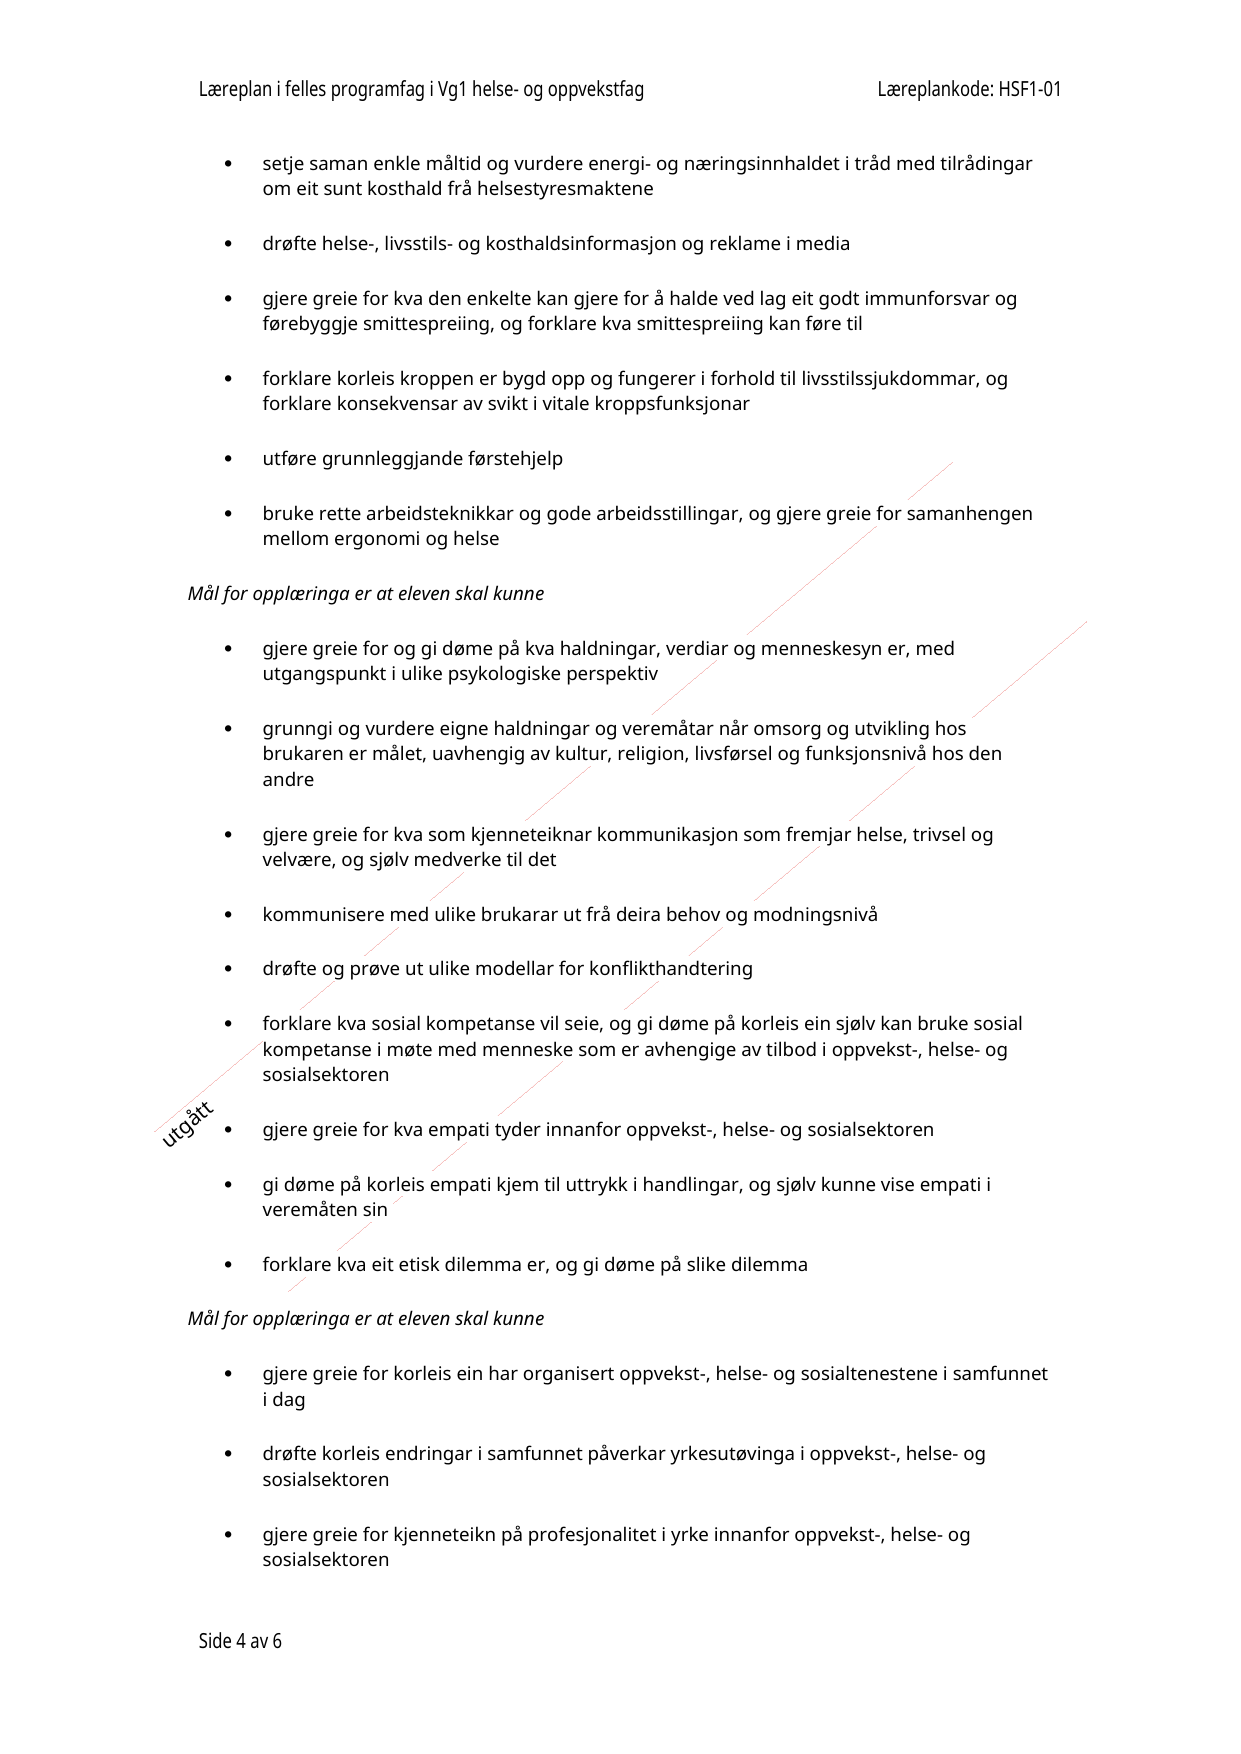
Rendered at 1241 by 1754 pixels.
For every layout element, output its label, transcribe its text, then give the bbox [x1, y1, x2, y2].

list utføre grunnleggjande førstehjelp [568, 445, 1053, 471]
list gjere greie for kva den enkelte kan gjere for å halde ved lag eit godt immunforsvar og førebyggje smittespreiing, og forklare kva smittespreiing kan føre til [868, 285, 1053, 336]
list setje saman enkle måltid og vurdere energi- og næringsinnhaldet i tråd med tilrådingar om eit sunt kosthald frå helsestyresmaktene [659, 150, 1053, 201]
list grunngi og vurdere eigne haldningar og veremåtar når omsorg og utvikling hos brukaren er målet, uavhengig av kultur, religion, livsførsel og funksjonsnivå hos den andre [319, 766, 589, 792]
list gjere greie for og gi døme på kva haldningar, verdiar og menneskesyn er, med utgangspunkt i ulike psykologiske perspektiv [687, 635, 1053, 686]
list forklare korleis kroppen er bygd opp og fungerer i forhold til livsstilssjukdommar, og forklare konsekvensar av svikt i vitale kroppsfunksjonar [755, 365, 1053, 416]
list utføre grunnleggjande førstehjelp [225, 445, 263, 471]
list forklare kva eit etisk dilemma er, og gi døme på slike dilemma [813, 1251, 1053, 1277]
list grunngi og vurdere eigne haldningar og veremåtar når omsorg og utvikling hos brukaren er målet, uavhengig av kultur, religion, livsførsel og funksjonsnivå hos den andre [561, 766, 913, 792]
text Mål for opplæringa er at eleven skal kunne [551, 580, 810, 606]
list drøfte helse-, livsstils- og kosthaldsinformasjon og reklame i media [856, 230, 1053, 256]
list gjere greie for kva som kjenneteiknar kommunikasjon som fremjar helse, trivsel og velvære, og sjølv medverke til det [562, 846, 818, 872]
list gjere greie for kva som kjenneteiknar kommunikasjon som fremjar helse, trivsel og velvære, og sjølv medverke til det [790, 821, 1053, 872]
list drøfte og prøve ut ulike modellar for konflikthandtering [758, 956, 1053, 981]
list gjere greie for kjenneteikn på profesjonalitet i yrke innanfor oppvekst-, helse- og sosialsektoren [394, 1521, 1053, 1572]
list forklare kva sosial kompetanse vil seie, og gi døme på korleis ein sjølv kan bruke sosial kompetanse i møte med menneske som er avhengige av tilbod i oppvekst-, helse- og sosialsektoren [534, 1010, 1053, 1087]
list gjere greie for korleis ein har organisert oppvekst-, helse- og sosialtenestene i samfunnet i dag [311, 1360, 1053, 1411]
list forklare kva sosial kompetanse vil seie, og gi døme på korleis ein sjølv kan bruke sosial kompetanse i møte med menneske som er avhengige av tilbod i oppvekst-, helse- og sosialsektoren [394, 1061, 561, 1087]
list drøfte korleis endringar i samfunnet påverkar yrkesutøvinga i oppvekst-, helse- og sosialsektoren [394, 1441, 1053, 1492]
list bruke rette arbeidsteknikkar og gode arbeidsstillingar, og gjere greie for samanhengen mellom ergonomi og helse [504, 526, 875, 551]
list gjere greie for kva empati tyder innanfor oppvekst-, helse- og sosialsektoren [940, 1116, 1053, 1142]
text Mål for opplæringa er at eleven skal kunne [551, 1306, 1053, 1331]
list gi døme på korleis empati kjem til uttrykk i handlingar, og sjølv kunne vise empati i veremåten sin [393, 1171, 1053, 1222]
text Mål for opplæringa er at eleven skal kunne [783, 580, 1053, 606]
list grunngi og vurdere eigne haldningar og veremåtar når omsorg og utvikling hos brukaren er målet, uavhengig av kultur, religion, livsførsel og funksjonsnivå hos den andre [885, 715, 1053, 792]
list kommunisere med ulike brukarar ut frå deira behov og modningsnivå [883, 901, 1053, 927]
list bruke rette arbeidsteknikkar og gode arbeidsstillingar, og gjere greie for samanhengen mellom ergonomi og helse [848, 500, 1053, 551]
